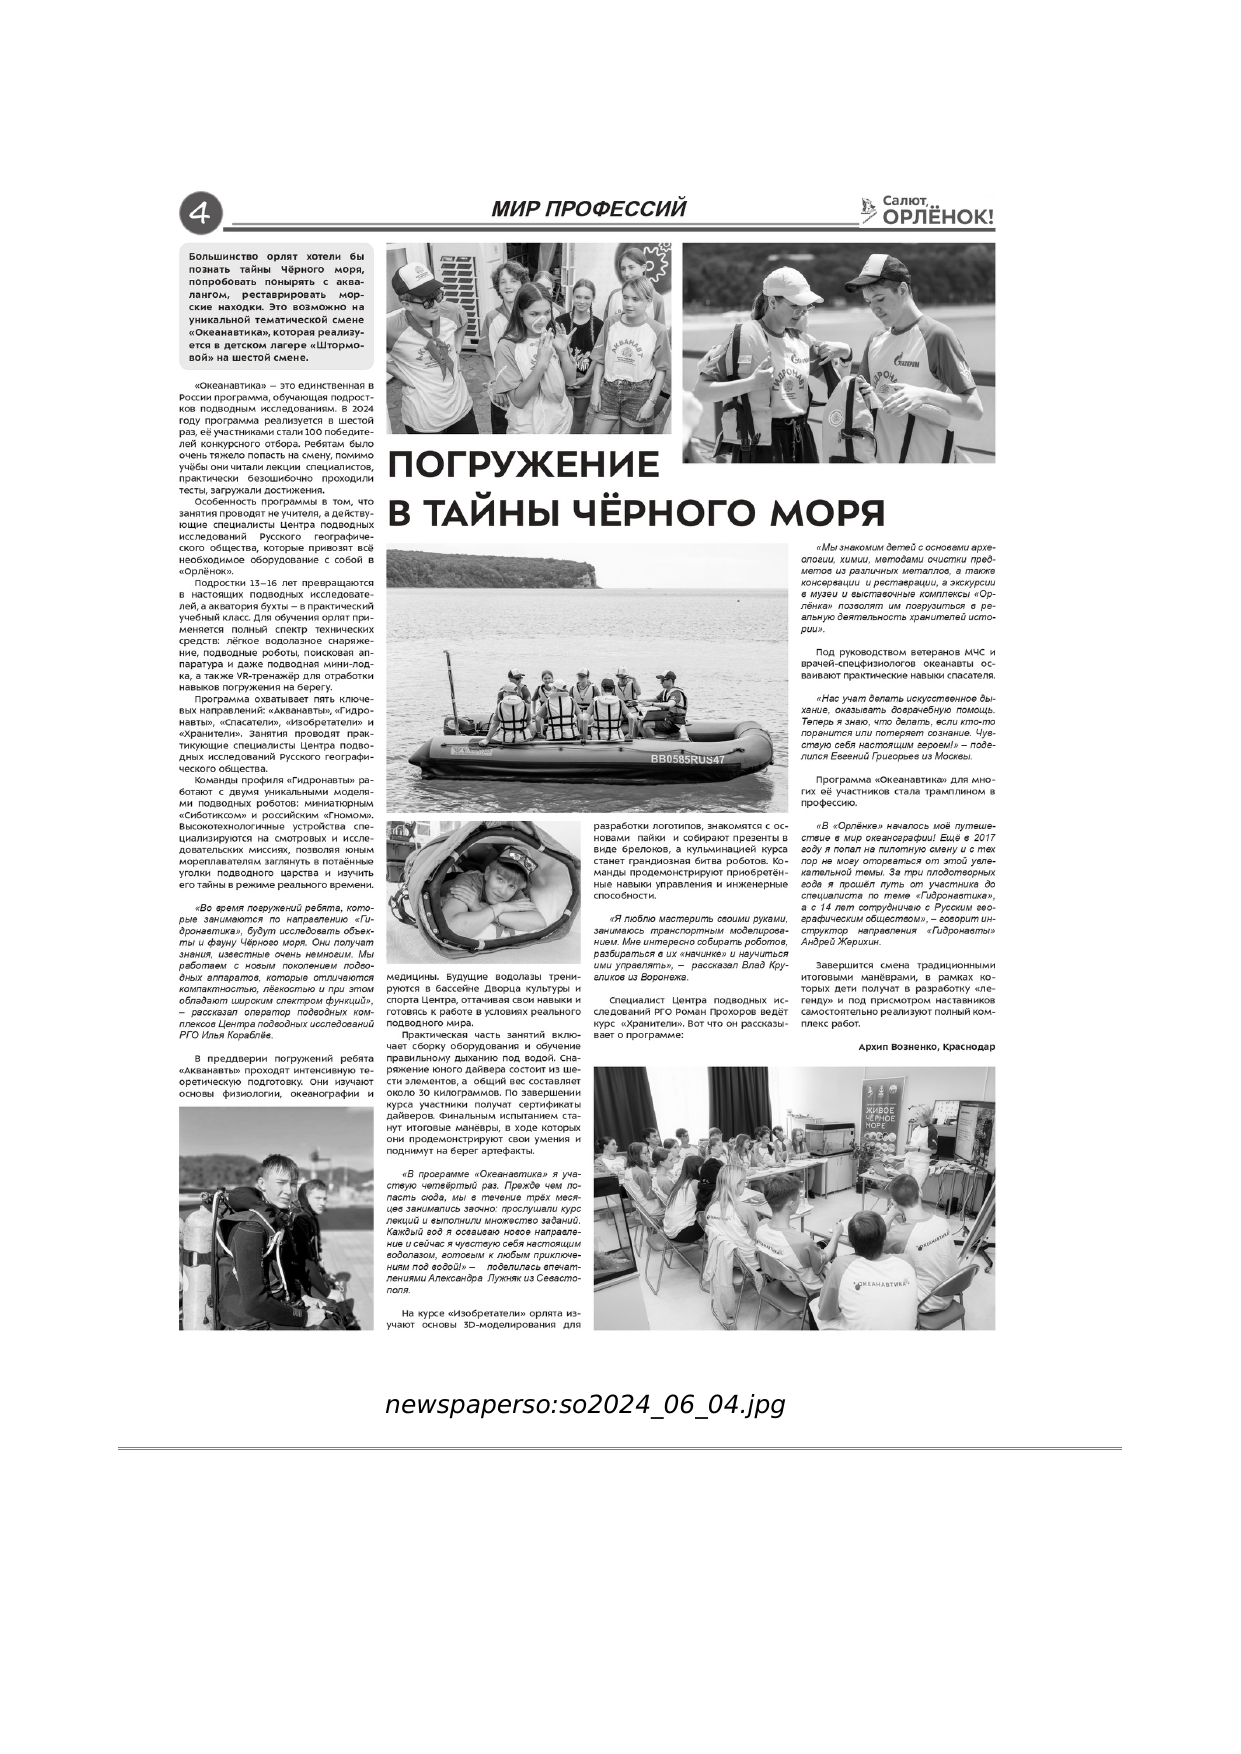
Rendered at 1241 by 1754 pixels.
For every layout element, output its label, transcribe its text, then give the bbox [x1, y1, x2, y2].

text newspaperso:so2024_06_04.jpg [118, 1391, 1056, 1420]
picture [118, 130, 1056, 1391]
